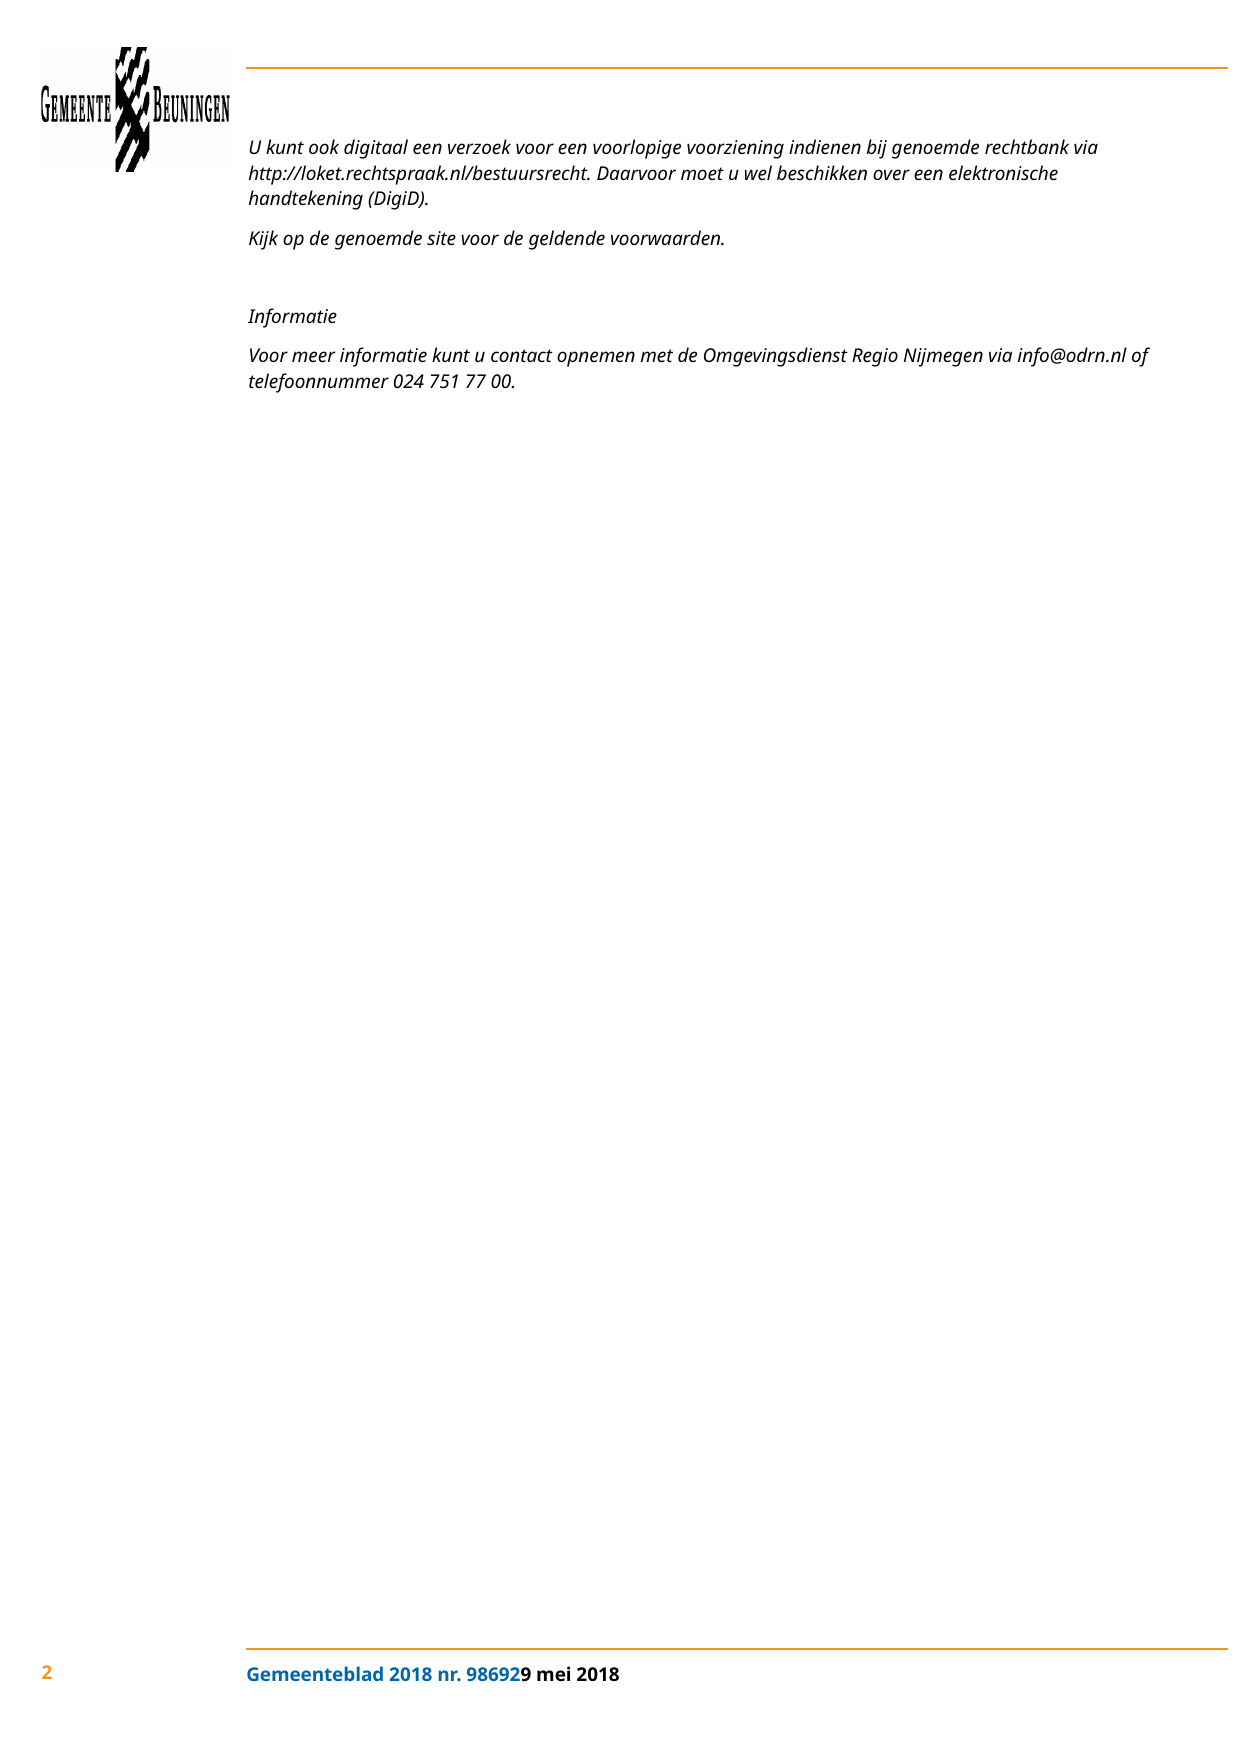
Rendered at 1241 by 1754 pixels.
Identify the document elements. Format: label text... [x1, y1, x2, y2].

text Kijk op de genoemde site voor de geldende voorwaarden. [248, 225, 1152, 251]
text Informatie [248, 303, 1152, 329]
text Voor meer informatie kunt u contact opnemen met de Omgevingsdienst Regio Nijmegen via info@odrn.nl of telefoonnummer 024 751 77 00. [248, 343, 1152, 394]
text U kunt ook digitaal een verzoek voor een voorlopige voorziening indienen bij genoemde rechtbank via http://loket.rechtspraak.nl/bestuursrecht. Daarvoor moet u wel beschikken over een elektronische handtekening (DigiD). [248, 134, 1152, 211]
picture [41, 47, 231, 172]
